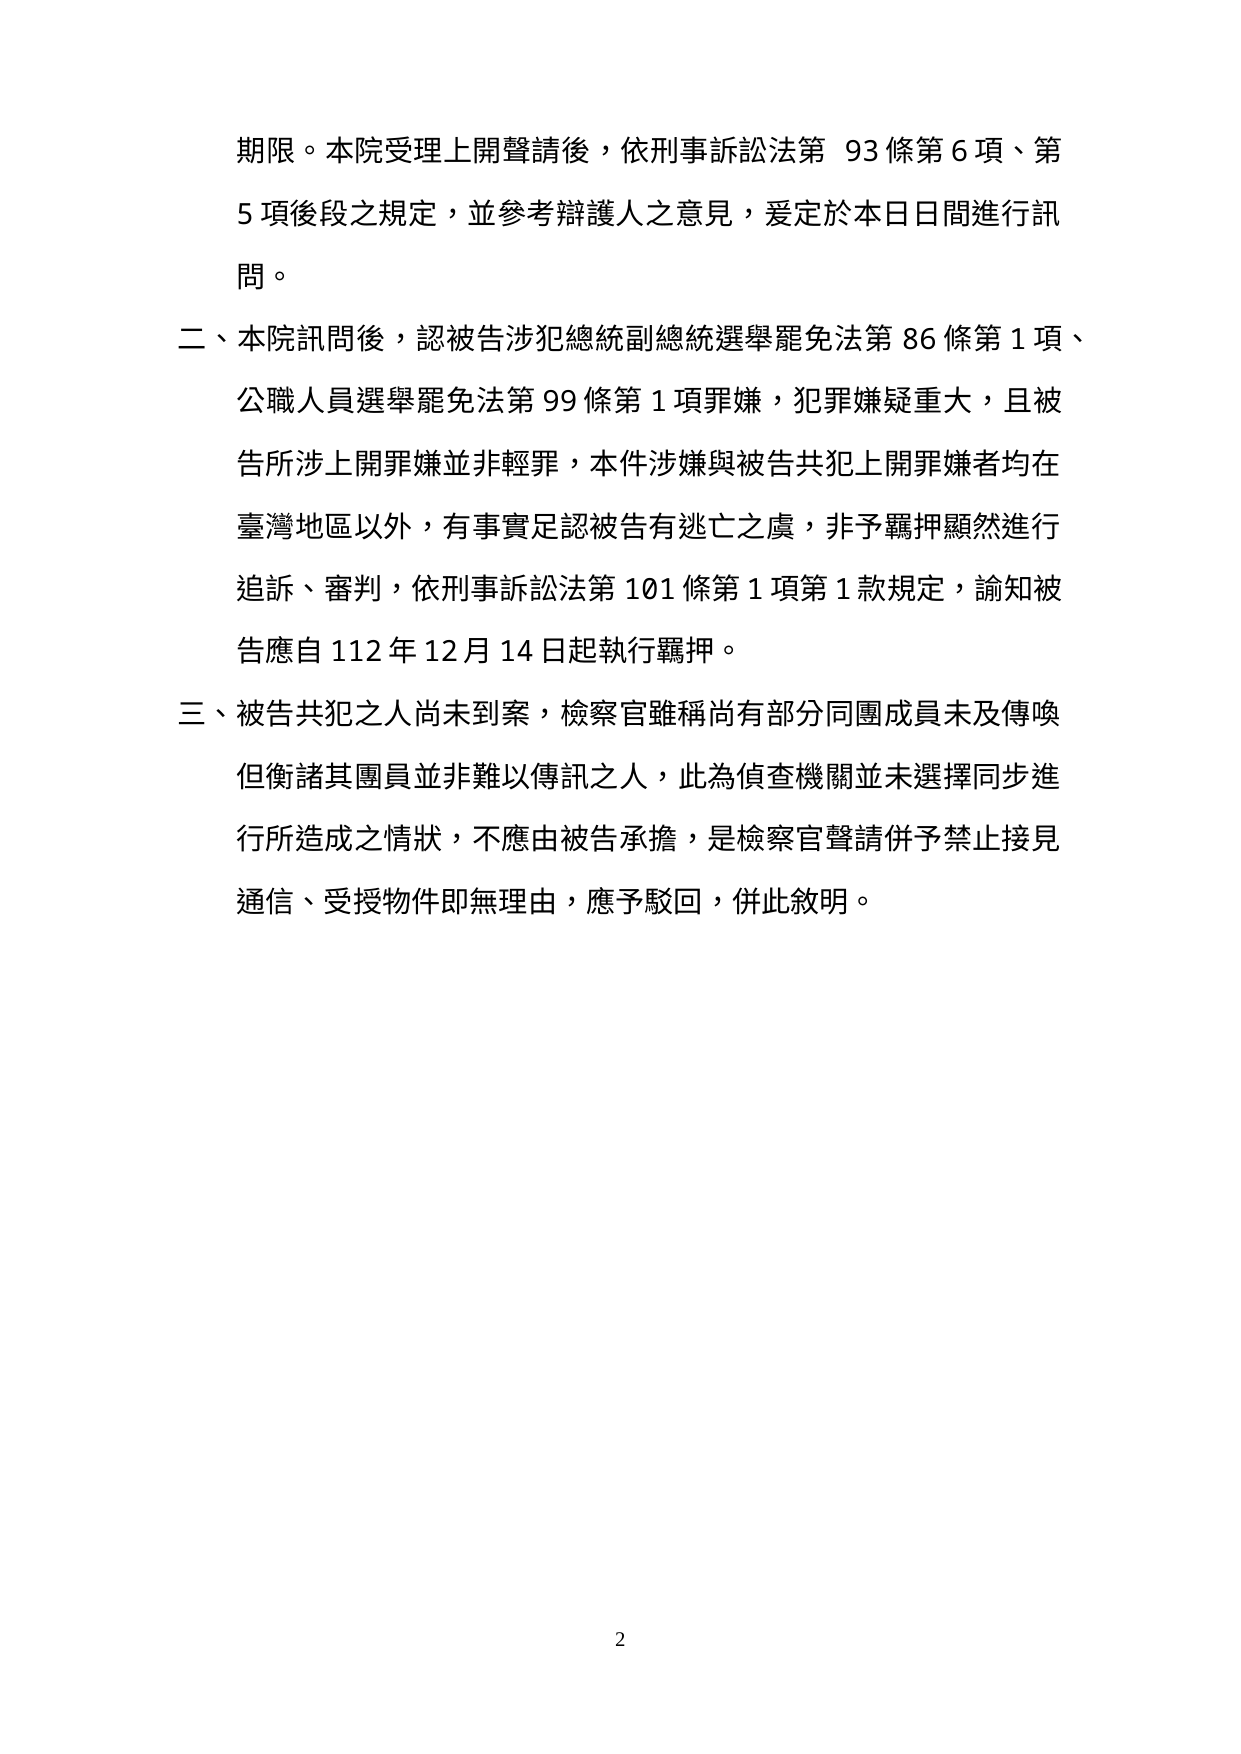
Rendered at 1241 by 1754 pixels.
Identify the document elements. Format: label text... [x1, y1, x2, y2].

text 三、被告共犯之人尚未到案，檢察官雖稱尚有部分同團成員未及傳喚，但衡諸其團員並非難以傳訊之人，此為偵查機關並未選擇同步進行所造成之情狀，不應由被告承擔，是檢察官聲請併予禁止接見通信、受授物件即無理由，應予駁回，併此敘明。 [177, 670, 1063, 920]
text 期限。本院受理上開聲請後，依刑事訴訟法第 93條第6項、第5項後段之規定，並參考辯護人之意見，爰定於本日日間進行訊問。 [236, 108, 1063, 295]
text 二、本院訊問後，認被告涉犯總統副總統選舉罷免法第86條第1項、公職人員選舉罷免法第99條第1項罪嫌，犯罪嫌疑重大，且被告所涉上開罪嫌並非輕罪，本件涉嫌與被告共犯上開罪嫌者均在臺灣地區以外，有事實足認被告有逃亡之虞，非予羈押顯然進行追訴、審判，依刑事訴訟法第101條第1項第1款規定，諭知被告應自112年12月14日起執行羈押。 [177, 295, 1063, 670]
